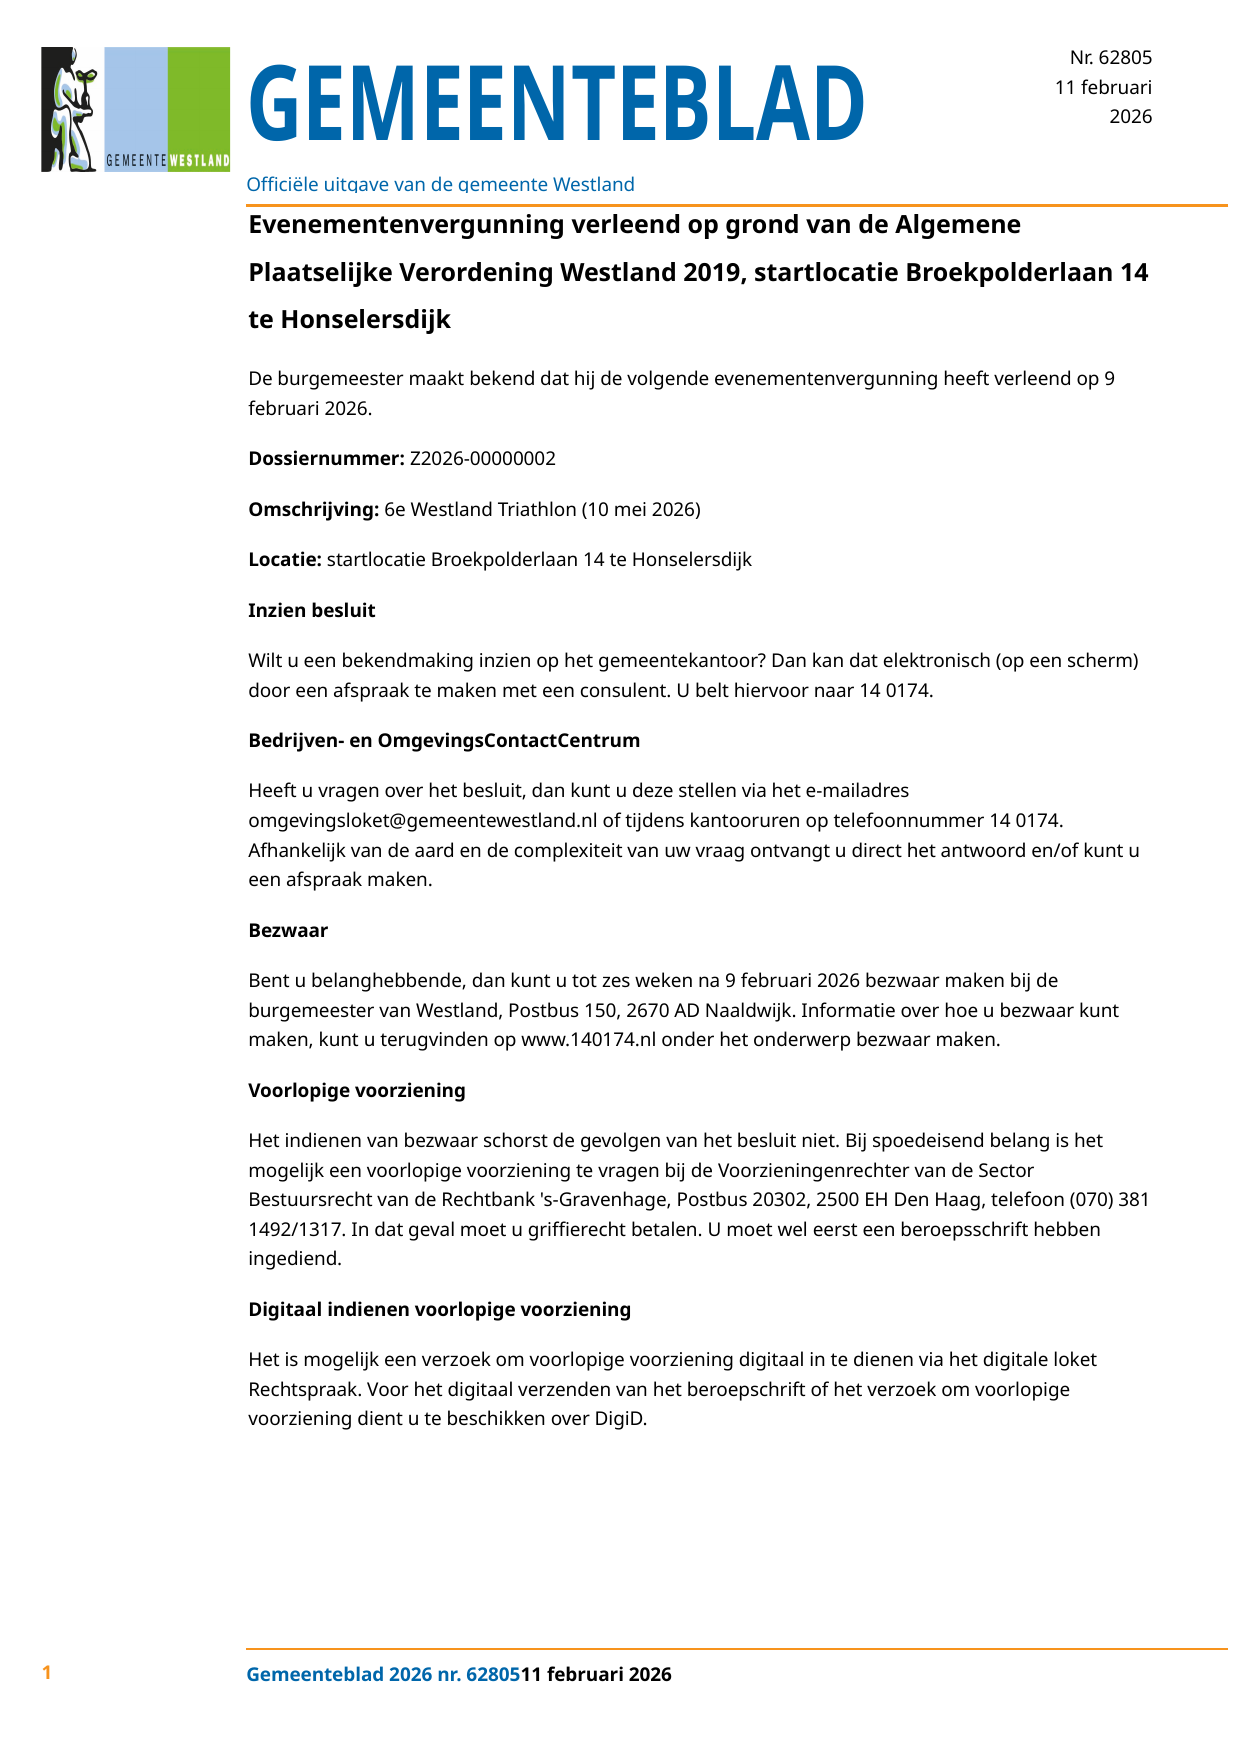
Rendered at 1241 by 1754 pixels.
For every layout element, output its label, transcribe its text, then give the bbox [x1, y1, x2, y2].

text Locatie: startlocatie Broekpolderlaan 14 te Honselersdijk [248, 546, 1152, 572]
text Heeft u vragen over het besluit, dan kunt u deze stellen via het e-mailadres omgevingsloket@gemeentewestland.nl of tijdens kantooruren op telefoonnummer 14 0174. Afhankelijk van de aard en de complexiteit van uw vraag ontvangt u direct het antwoord en/of kunt u een afspraak maken. [248, 778, 1152, 892]
text Omschrijving: 6e Westland Triathlon (10 mei 2026) [248, 496, 1152, 522]
text Digitaal indienen voorlopige voorziening [248, 1296, 1152, 1322]
text Bent u belanghebbende, dan kunt u tot zes weken na 9 februari 2026 bezwaar maken bij de burgemeester van Westland, Postbus 150, 2670 AD Naaldwijk. Informatie over hoe u bezwaar kunt maken, kunt u terugvinden op www.140174.nl onder het onderwerp bezwaar maken. [248, 967, 1152, 1052]
text De burgemeester maakt bekend dat hij de volgende evenementenvergunning heeft verleend op 9 februari 2026. [248, 366, 1152, 421]
text Voorlopige voorziening [248, 1077, 1152, 1102]
text Wilt u een bekendmaking inzien op het gemeentekantoor? Dan kan dat elektronisch (op een scherm) door een afspraak te maken met een consulent. U belt hiervoor naar 14 0174. [248, 647, 1152, 702]
text Bezwaar [248, 917, 1152, 942]
text Inzien besluit [248, 597, 1152, 622]
text Bedrijven- en OmgevingsContactCentrum [248, 727, 1152, 753]
picture [41, 47, 231, 172]
text Het is mogelijk een verzoek om voorlopige voorziening digitaal in te dienen via het digitale loket Rechtspraak. Voor het digitaal verzenden van het beroepschrift of het verzoek om voorlopige voorziening dient u te beschikken over DigiD. [248, 1346, 1152, 1431]
text Het indienen van bezwaar schorst de gevolgen van het besluit niet. Bij spoedeisend belang is het mogelijk een voorlopige voorziening te vragen bij de Voorzieningenrechter van de Sector Bestuursrecht van de Rechtbank 's-Gravenhage, Postbus 20302, 2500 EH Den Haag, telefoon (070) 381 1492/1317. In dat geval moet u griffierecht betalen. U moet wel eerst een beroepsschrift hebben ingediend. [248, 1127, 1152, 1271]
text Dossiernummer: Z2026-00000002 [248, 446, 1152, 471]
text Evenementenvergunning verleend op grond van de Algemene Plaatselijke Verordening Westland 2019, startlocatie Broekpolderlaan 14 te Honselersdijk [248, 207, 1152, 336]
